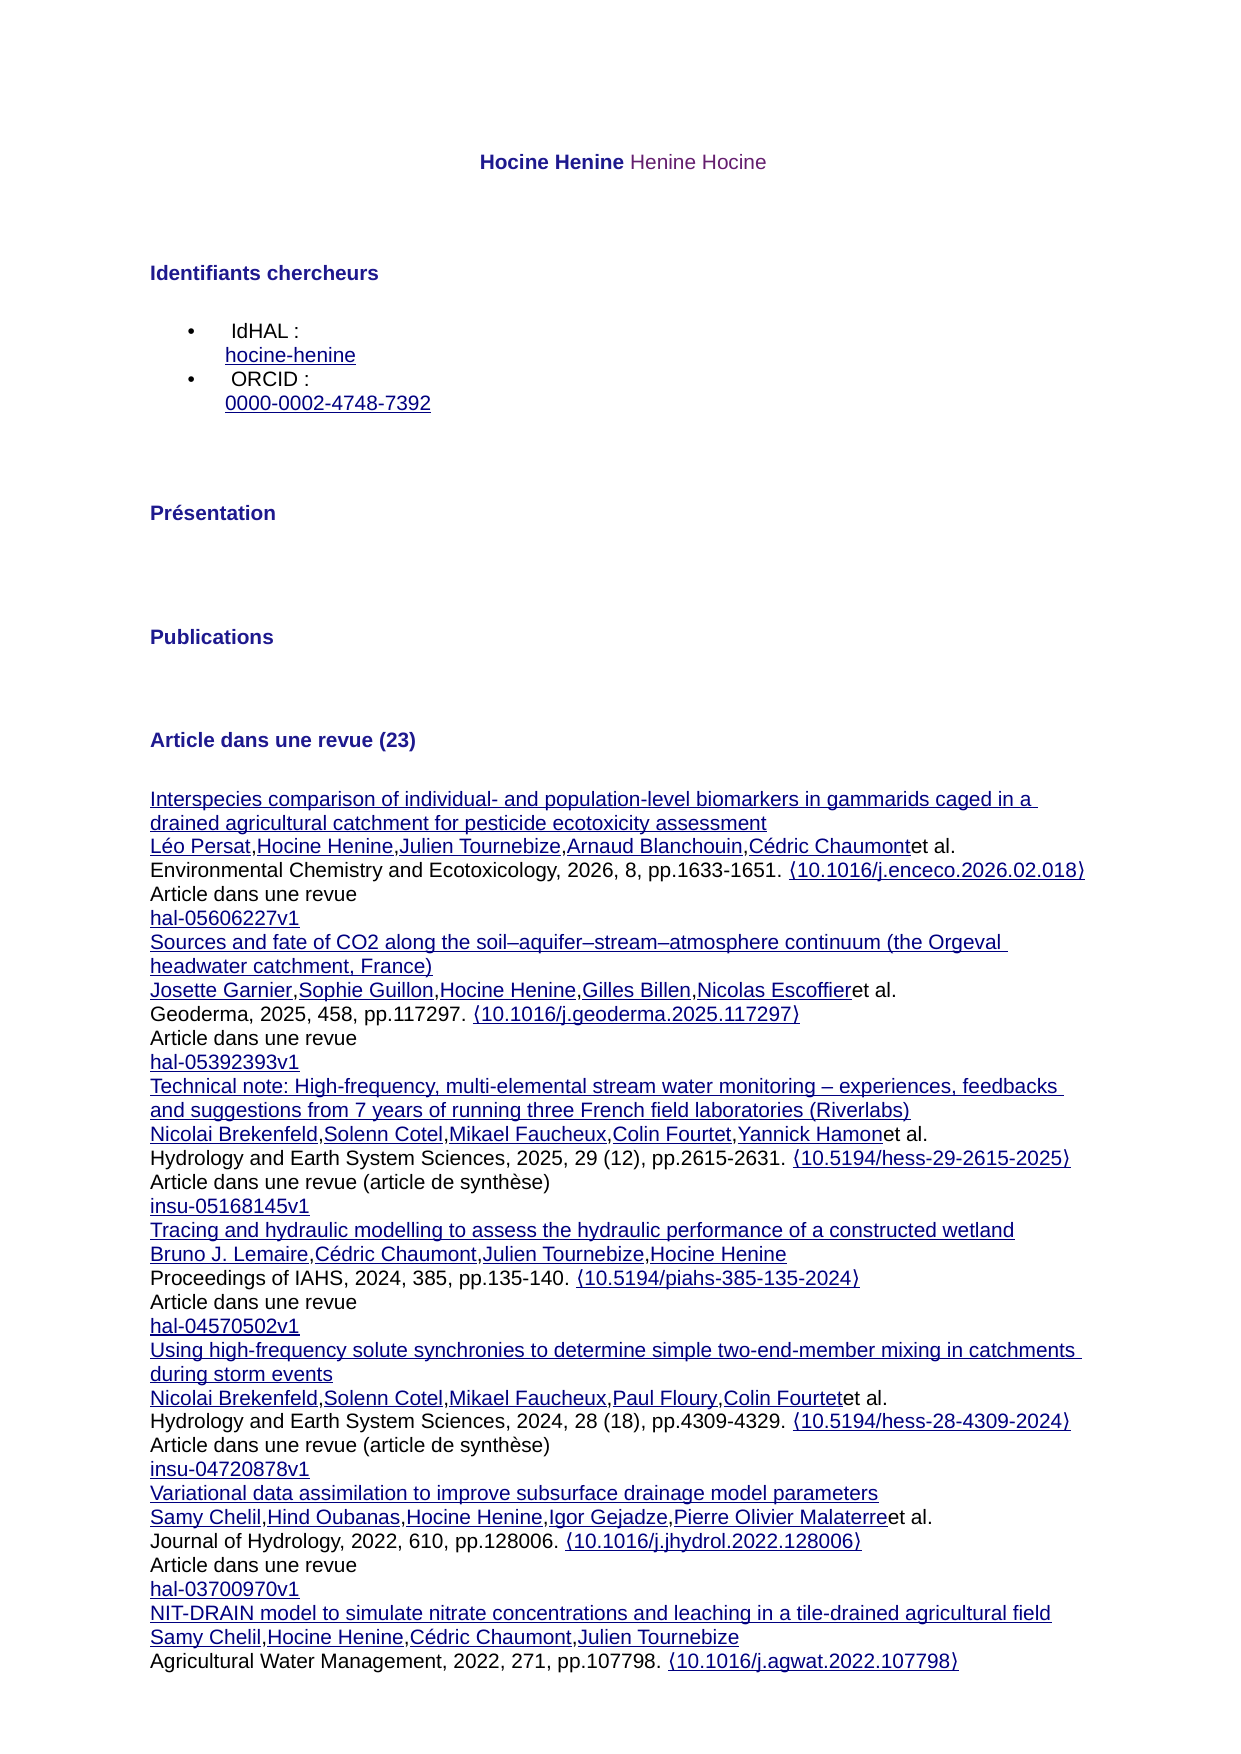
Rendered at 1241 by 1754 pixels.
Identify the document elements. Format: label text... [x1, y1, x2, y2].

list IdHAL : [187, 319, 1090, 343]
subtitle Identifiants chercheurs [150, 260, 1090, 284]
table_cell Variational data assimilation to improve subsurface drainage model parameters Samy Chelil,Hind Oubanas,Hocine Henine,Igor Gejadze,Pierre Olivier Malaterreet al. Journal of Hydrology, 2022, 610, pp.128006. ⟨10.1016/j.jhydrol.2022.128006⟩ Article dans une revue hal-03700970v1 [150, 1481, 1090, 1601]
table_header Interspecies comparison of individual- and population-level biomarkers in gammarids caged in a drained agricultural catchment for pesticide ecotoxicity assessment Léo Persat,Hocine Henine,Julien Tournebize,Arnaud Blanchouin,Cédric Chaumontet al. Environmental Chemistry and Ecotoxicology, 2026, 8, pp.1633-1651. ⟨10.1016/j.enceco.2026.02.018⟩ Article dans une revue hal-05606227v1 [150, 786, 1090, 930]
subtitle Présentation [150, 501, 1090, 525]
list ORCID : [187, 367, 1090, 391]
table_cell NIT-DRAIN model to simulate nitrate concentrations and leaching in a tile-drained agricultural field Samy Chelil,Hocine Henine,Cédric Chaumont,Julien Tournebize Agricultural Water Management, 2022, 271, pp.107798. ⟨10.1016/j.agwat.2022.107798⟩ [150, 1601, 1090, 1673]
list 0000-0002-4748-7392 [187, 391, 1090, 414]
subtitle Article dans une revue (23) [150, 728, 1090, 752]
table_cell Tracing and hydraulic modelling to assess the hydraulic performance of a constructed wetland Bruno J. Lemaire,Cédric Chaumont,Julien Tournebize,Hocine Henine Proceedings of IAHS, 2024, 385, pp.135-140. ⟨10.5194/piahs-385-135-2024⟩ Article dans une revue hal-04570502v1 [150, 1218, 1090, 1337]
subtitle Hocine Henine Henine Hocine [150, 150, 1090, 174]
table_cell Sources and fate of CO2 along the soil–aquifer–stream–atmosphere continuum (the Orgeval headwater catchment, France) Josette Garnier,Sophie Guillon,Hocine Henine,Gilles Billen,Nicolas Escoffieret al. Geoderma, 2025, 458, pp.117297. ⟨10.1016/j.geoderma.2025.117297⟩ Article dans une revue hal-05392393v1 [150, 930, 1090, 1074]
subtitle Publications [150, 625, 1090, 649]
list hocine-henine [187, 343, 1090, 367]
table_cell Technical note: High-frequency, multi-elemental stream water monitoring – experiences, feedbacks and suggestions from 7 years of running three French field laboratories (Riverlabs) Nicolai Brekenfeld,Solenn Cotel,Mikael Faucheux,Colin Fourtet,Yannick Hamonet al. Hydrology and Earth System Sciences, 2025, 29 (12), pp.2615-2631. ⟨10.5194/hess-29-2615-2025⟩ Article dans une revue (article de synthèse) insu-05168145v1 [150, 1074, 1090, 1218]
table_cell Using high-frequency solute synchronies to determine simple two-end-member mixing in catchments during storm events Nicolai Brekenfeld,Solenn Cotel,Mikael Faucheux,Paul Floury,Colin Fourtetet al. Hydrology and Earth System Sciences, 2024, 28 (18), pp.4309-4329. ⟨10.5194/hess-28-4309-2024⟩ Article dans une revue (article de synthèse) insu-04720878v1 [150, 1338, 1090, 1481]
